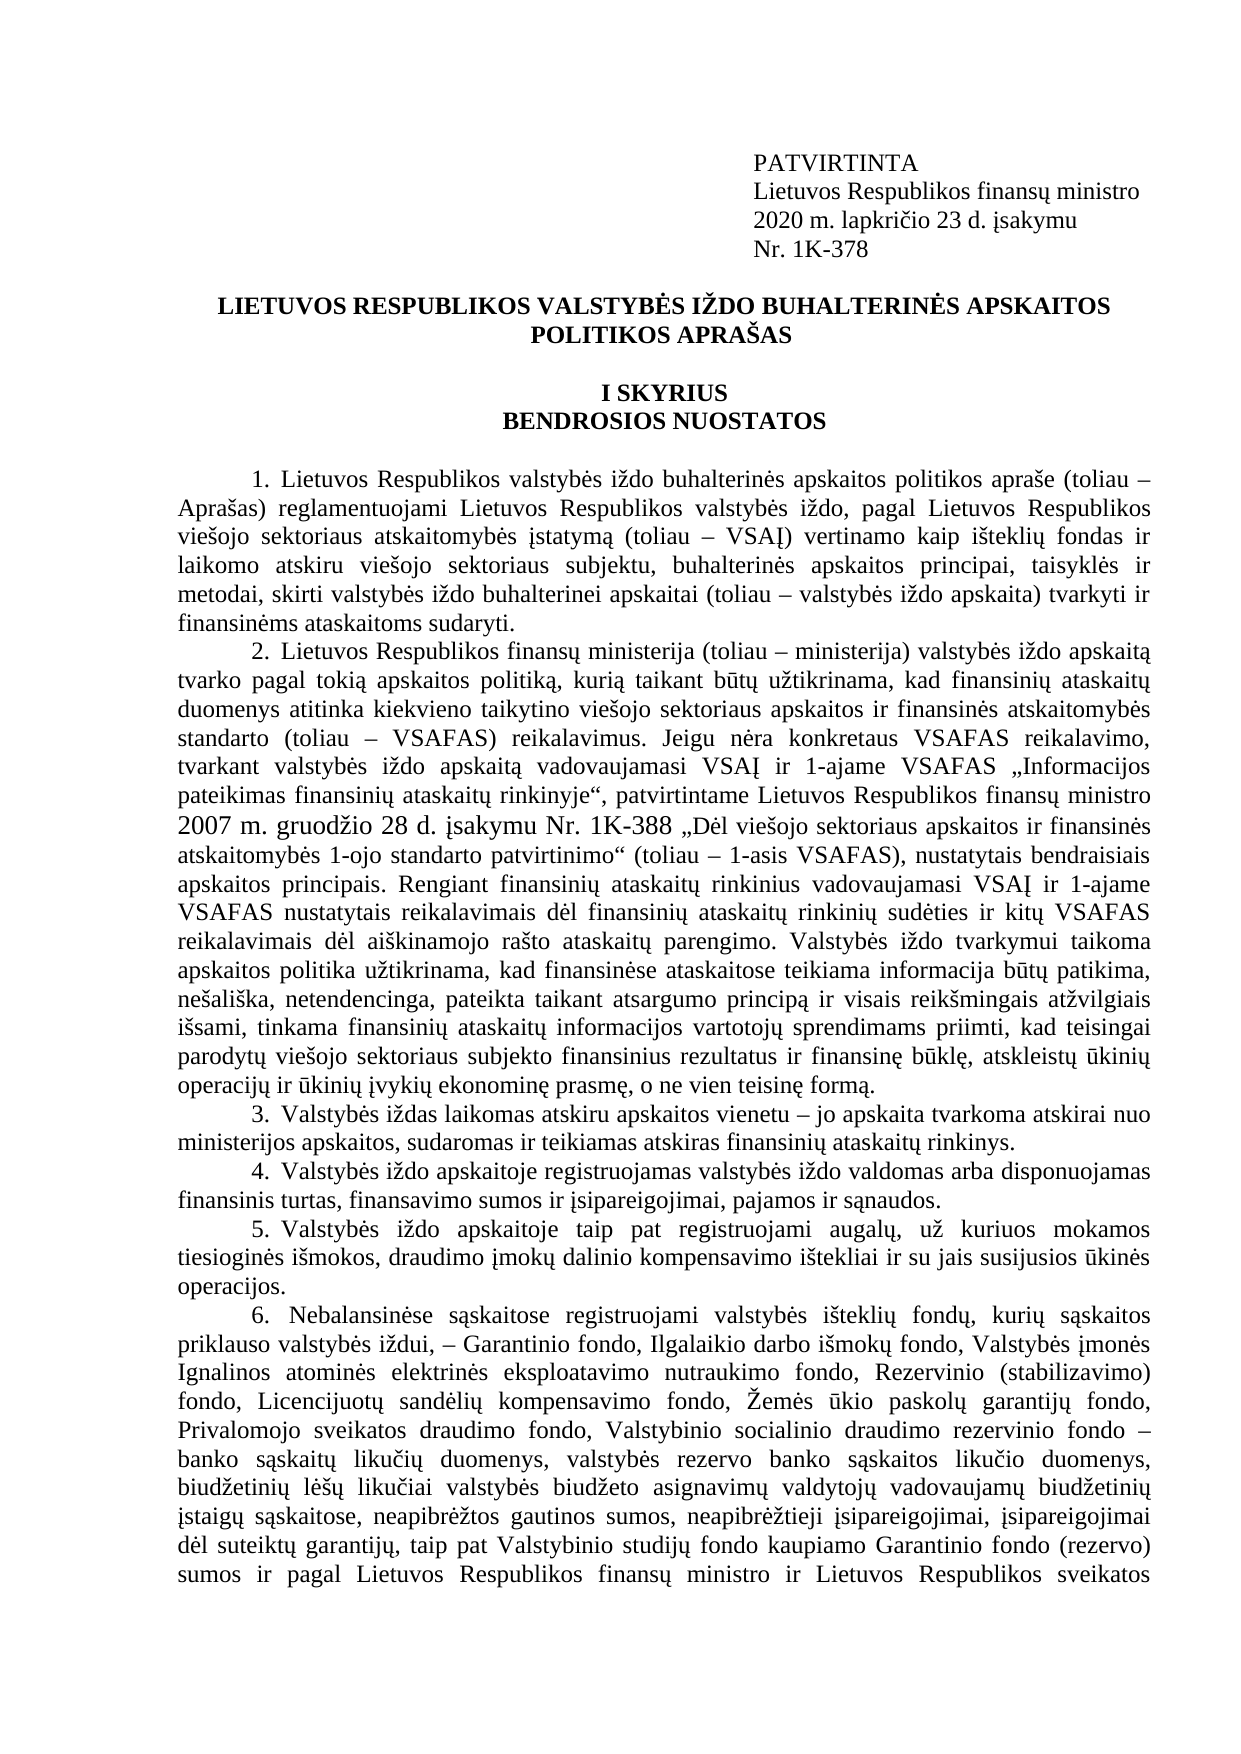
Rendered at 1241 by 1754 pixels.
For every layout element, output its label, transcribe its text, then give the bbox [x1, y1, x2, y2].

text Nr. 1K-378 [753, 234, 1152, 263]
text 2020 m. lapkričio 23 d. įsakymu [753, 205, 1152, 234]
text 6. Nebalansinėse sąskaitose registruojami valstybės išteklių fondų, kurių sąskaitos priklauso valstybės iždui, – Garantinio fondo, Ilgalaikio darbo išmokų fondo, Valstybės įmonės Ignalinos atominės elektrinės eksploatavimo nutraukimo fondo, Rezervinio (stabilizavimo) fondo, Licencijuotų sandėlių kompensavimo fondo, Žemės ūkio paskolų garantijų fondo, Privalomojo sveikatos draudimo fondo, Valstybinio socialinio draudimo rezervinio fondo – banko sąskaitų likučių duomenys, valstybės rezervo banko sąskaitos likučio duomenys, biudžetinių lėšų likučiai valstybės biudžeto asignavimų valdytojų vadovaujamų biudžetinių įstaigų sąskaitose, neapibrėžtos gautinos sumos, neapibrėžtieji įsipareigojimai, įsipareigojimai dėl suteiktų garantijų, taip pat Valstybinio studijų fondo kaupiamo Garantinio fondo (rezervo) sumos ir pagal Lietuvos Respublikos finansų ministro ir Lietuvos Respublikos sveikatos [177, 1300, 1152, 1587]
text LIETUVOS RESPUBLIKOS VALSTYBĖS IŽDO BUHALTERINĖS APSKAITOS POLITIKOS APRAŠAS [177, 291, 1152, 349]
text 5. Valstybės iždo apskaitoje taip pat registruojami augalų, už kuriuos mokamos tiesioginės išmokos, draudimo įmokų dalinio kompensavimo ištekliai ir su jais susijusios ūkinės operacijos. [177, 1214, 1152, 1300]
text 4. Valstybės iždo apskaitoje registruojamas valstybės iždo valdomas arba disponuojamas finansinis turtas, finansavimo sumos ir įsipareigojimai, pajamos ir sąnaudos. [177, 1156, 1152, 1214]
text 1. Lietuvos Respublikos valstybės iždo buhalterinės apskaitos politikos apraše (toliau – Aprašas) reglamentuojami Lietuvos Respublikos valstybės iždo, pagal Lietuvos Respublikos viešojo sektoriaus atskaitomybės įstatymą (toliau – VSAĮ) vertinamo kaip išteklių fondas ir laikomo atskiru viešojo sektoriaus subjektu, buhalterinės apskaitos principai, taisyklės ir metodai, skirti valstybės iždo buhalterinei apskaitai (toliau – valstybės iždo apskaita) tvarkyti ir finansinėms ataskaitoms sudaryti. [177, 464, 1152, 636]
text 2. Lietuvos Respublikos finansų ministerija (toliau – ministerija) valstybės iždo apskaitą tvarko pagal tokią apskaitos politiką, kurią taikant būtų užtikrinama, kad finansinių ataskaitų duomenys atitinka kiekvieno taikytino viešojo sektoriaus apskaitos ir finansinės atskaitomybės standarto (toliau – VSAFAS) reikalavimus. Jeigu nėra konkretaus VSAFAS reikalavimo, tvarkant valstybės iždo apskaitą vadovaujamasi VSAĮ ir 1-ajame VSAFAS „Informacijos pateikimas finansinių ataskaitų rinkinyje“, patvirtintame Lietuvos Respublikos finansų ministro 2007 m. gruodžio 28 d. įsakymu Nr. 1K-388 „Dėl viešojo sektoriaus apskaitos ir finansinės atskaitomybės 1-ojo standarto patvirtinimo“ (toliau – 1-asis VSAFAS), nustatytais bendraisiais apskaitos principais. Rengiant finansinių ataskaitų rinkinius vadovaujamasi VSAĮ ir 1-ajame VSAFAS nustatytais reikalavimais dėl finansinių ataskaitų rinkinių sudėties ir kitų VSAFAS reikalavimais dėl aiškinamojo rašto ataskaitų parengimo. Valstybės iždo tvarkymui taikoma apskaitos politika užtikrinama, kad finansinėse ataskaitose teikiama informacija būtų patikima, nešališka, netendencinga, pateikta taikant atsargumo principą ir visais reikšmingais atžvilgiais išsami, tinkama finansinių ataskaitų informacijos vartotojų sprendimams priimti, kad teisingai parodytų viešojo sektoriaus subjekto finansinius rezultatus ir finansinę būklę, atskleistų ūkinių operacijų ir ūkinių įvykių ekonominę prasmę, o ne vien teisinę formą. [177, 636, 1152, 1099]
text PATVIRTINTA [753, 148, 1152, 176]
text 3. Valstybės iždas laikomas atskiru apskaitos vienetu – jo apskaita tvarkoma atskirai nuo ministerijos apskaitos, sudaromas ir teikiamas atskiras finansinių ataskaitų rinkinys. [177, 1099, 1152, 1156]
text Lietuvos Respublikos finansų ministro [753, 176, 1152, 205]
text BENDROSIOS NUOSTATOS [177, 406, 1152, 435]
text I SKYRIUS [177, 378, 1152, 406]
